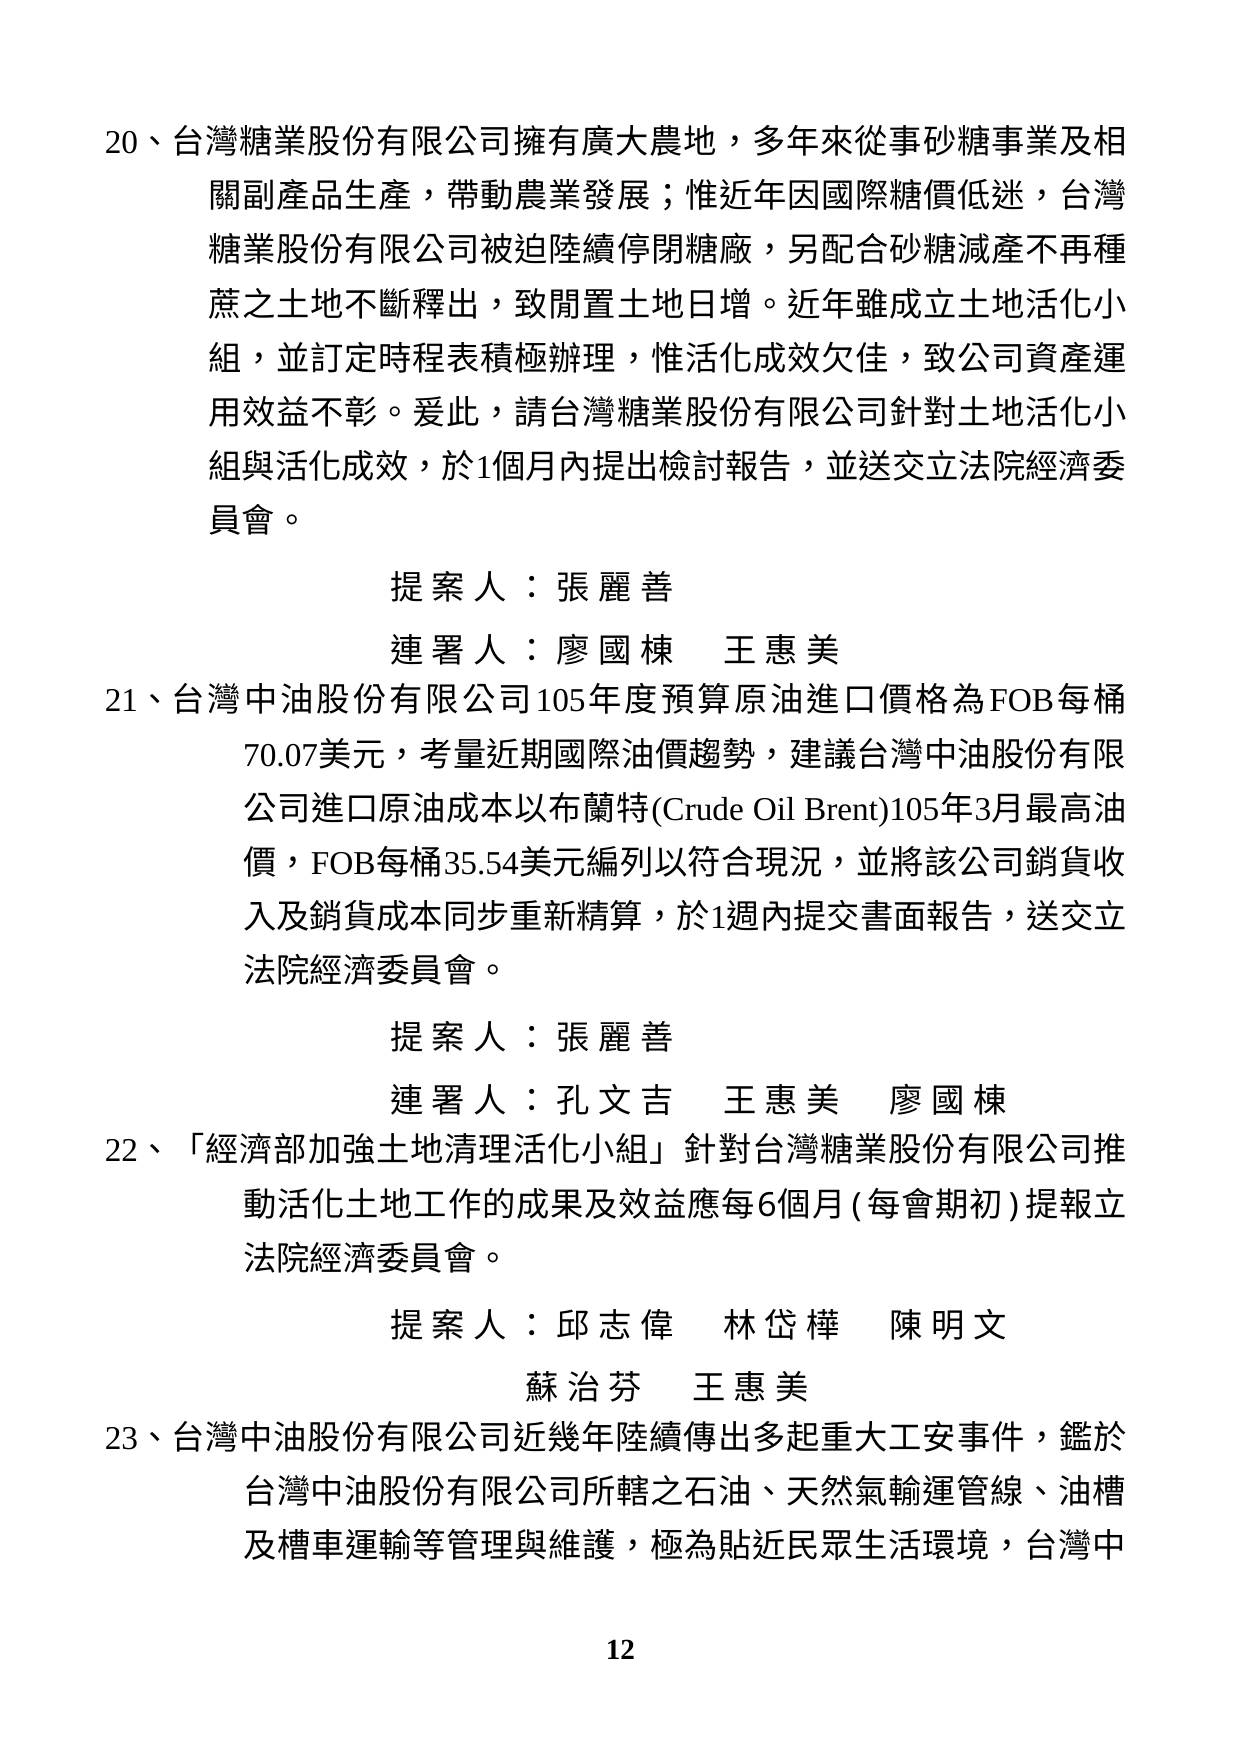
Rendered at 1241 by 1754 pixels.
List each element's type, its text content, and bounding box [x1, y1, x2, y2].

text 提案人：邱志偉 林岱樺 陳明文 蘇治芬 王惠美 [381, 1281, 1032, 1406]
text 提案人：張麗善 [381, 993, 1032, 1056]
list 「經濟部加強土地清理活化小組」針對台灣糖業股份有限公司推動活化土地工作的成果及效益應每6個月(每會期初)提報立法院經濟委員會。 [104, 1118, 1127, 1281]
text 連署人：孔文吉 王惠美 廖國棟 [381, 1056, 1032, 1118]
text 提案人：張麗善 [381, 543, 1032, 606]
text 連署人：廖國棟 王惠美 [381, 606, 1032, 668]
list 台灣中油股份有限公司近幾年陸續傳出多起重大工安事件，鑑於台灣中油股份有限公司所轄之石油、天然氣輸運管線、油槽及槽車運輸等管理與維護，極為貼近民眾生活環境，台灣中 [104, 1406, 1127, 1568]
list 台灣糖業股份有限公司擁有廣大農地，多年來從事砂糖事業及相關副產品生產，帶動農業發展；惟近年因國際糖價低迷，台灣糖業股份有限公司被迫陸續停閉糖廠，另配合砂糖減產不再種蔗之土地不斷釋出，致閒置土地日增。近年雖成立土地活化小組，並訂定時程表積極辦理，惟活化成效欠佳，致公司資產運用效益不彰。爰此，請台灣糖業股份有限公司針對土地活化小組與活化成效，於1個月內提出檢討報告，並送交立法院經濟委員會。 [104, 110, 1127, 543]
list 台灣中油股份有限公司105年度預算原油進口價格為FOB每桶70.07美元，考量近期國際油價趨勢，建議台灣中油股份有限公司進口原油成本以布蘭特(Crude Oil Brent)105年3月最高油價，FOB每桶35.54美元編列以符合現況，並將該公司銷貨收入及銷貨成本同步重新精算，於1週內提交書面報告，送交立法院經濟委員會。 [104, 668, 1127, 993]
